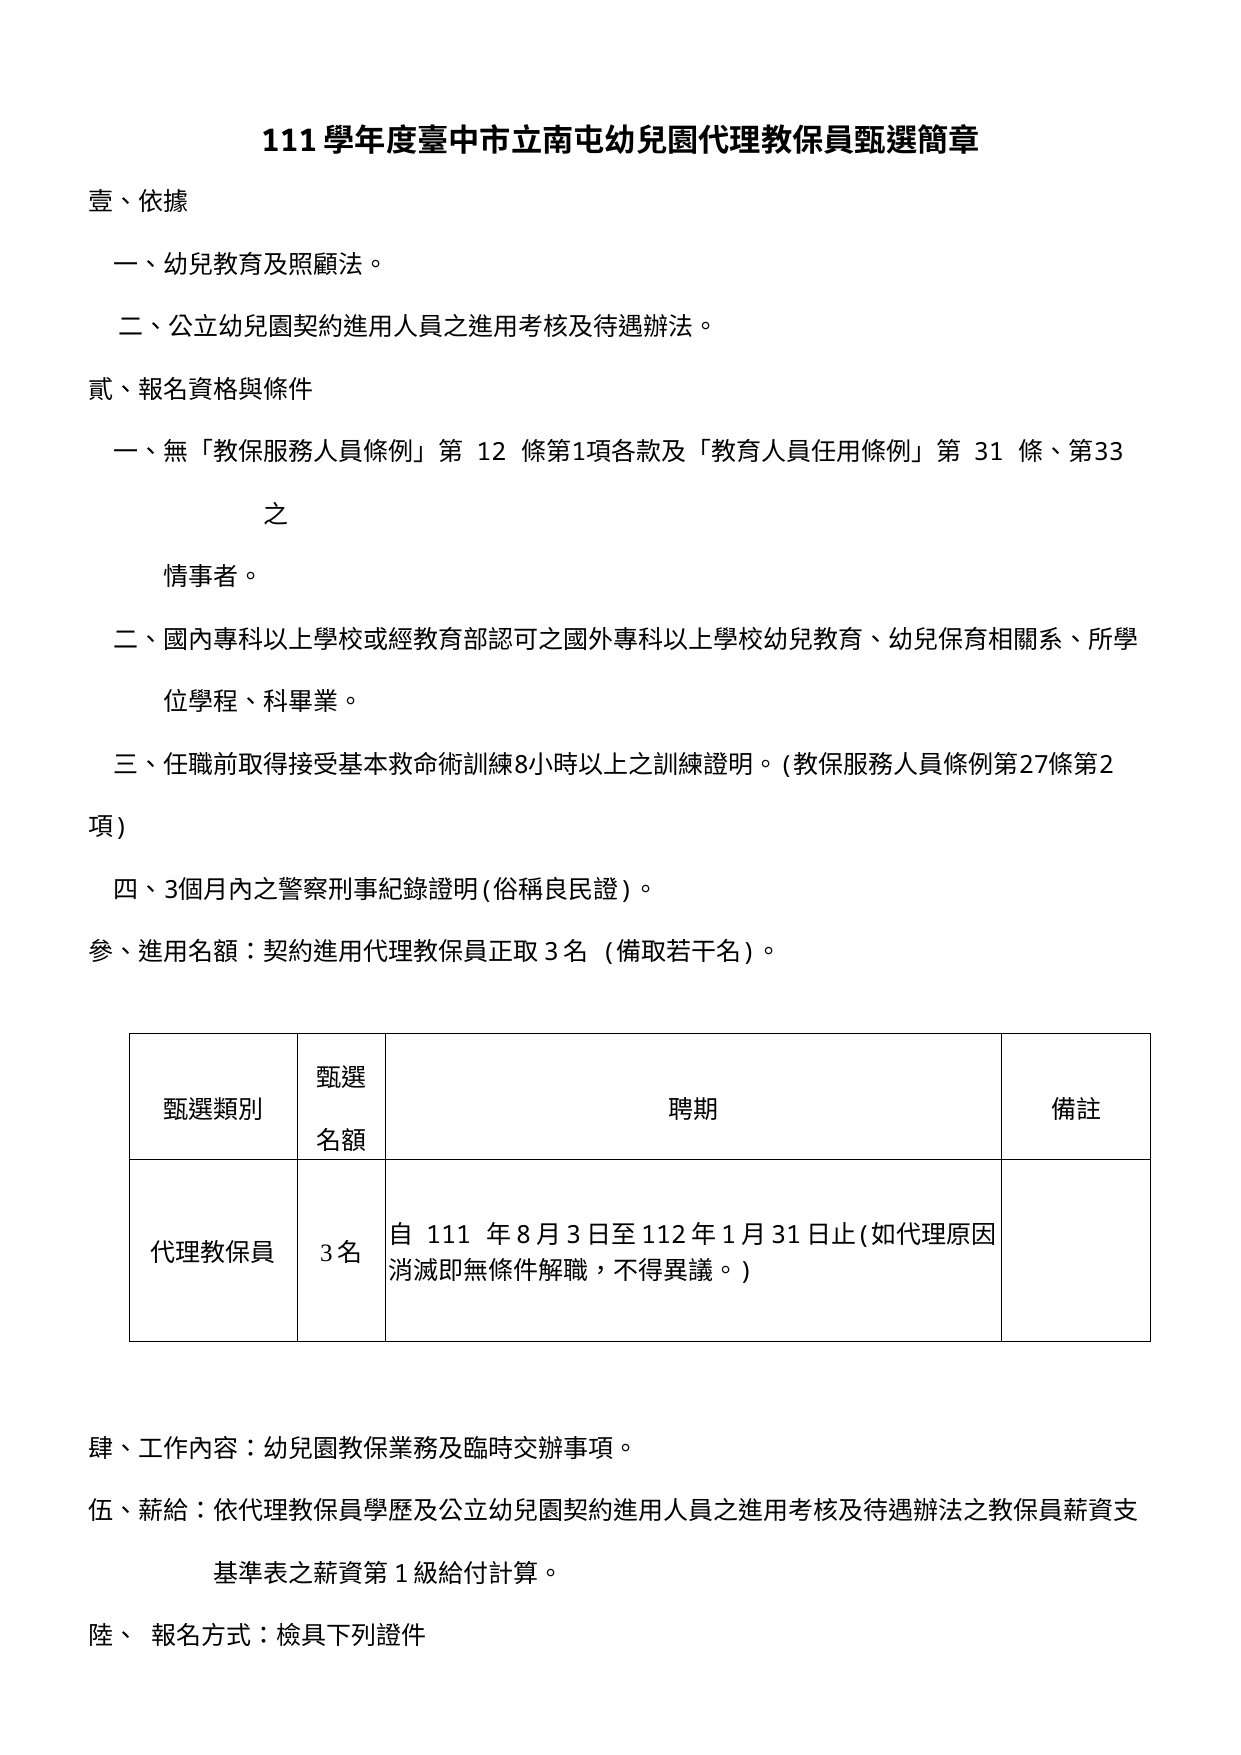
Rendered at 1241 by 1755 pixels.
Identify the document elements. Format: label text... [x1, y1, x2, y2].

text 四、3個月內之警察刑事紀錄證明(俗稱良民證)。 [89, 846, 1152, 908]
text 陸、 報名方式：檢具下列證件 [89, 1592, 1152, 1655]
text 二、國內專科以上學校或經教育部認可之國外專科以上學校幼兒教育、幼兒保育相關系、所學位學程、科畢業。 [114, 596, 1152, 721]
table_header 甄選 名額 [298, 1034, 385, 1159]
text 基準表之薪資第1級給付計算。 [214, 1530, 1152, 1592]
text 貳、報名資格與條件 [89, 346, 1152, 408]
text 壹、依據 [89, 158, 1152, 221]
text 一、幼兒教育及照顧法。 [89, 221, 1152, 283]
table_header 甄選類別 [130, 1034, 297, 1159]
table_header 聘期 [386, 1034, 1001, 1159]
table_cell [1002, 1160, 1150, 1341]
table_cell 自 111 年8月3日至112年1月31日止(如代理原因消滅即無條件解職，不得異議。) [386, 1160, 1001, 1341]
table_cell 3名 [298, 1160, 385, 1341]
text 二、公立幼兒園契約進用人員之進用考核及待遇辦法。 [89, 283, 1152, 346]
text 參、進用名額：契約進用代理教保員正取3名 (備取若干名)。 [89, 908, 1152, 971]
text 情事者。 [164, 533, 1152, 596]
text 三、任職前取得接受基本救命術訓練8小時以上之訓練證明。(教保服務人員條例第27條第2項) [89, 721, 1152, 846]
text 111學年度臺中市立南屯幼兒園代理教保員甄選簡章 [89, 96, 1152, 158]
text 伍、薪給：依代理教保員學歷及公立幼兒園契約進用人員之進用考核及待遇辦法之教保員薪資支 [89, 1467, 1152, 1530]
table_header 備註 [1002, 1034, 1150, 1159]
text 肆、工作內容：幼兒園教保業務及臨時交辦事項。 [89, 1405, 1152, 1467]
table_cell 代理教保員 [130, 1160, 297, 1341]
text 一、無「教保服務人員條例」第 12 條第1項各款及「教育人員任用條例」第 31 條、第33 之 [114, 408, 1152, 533]
